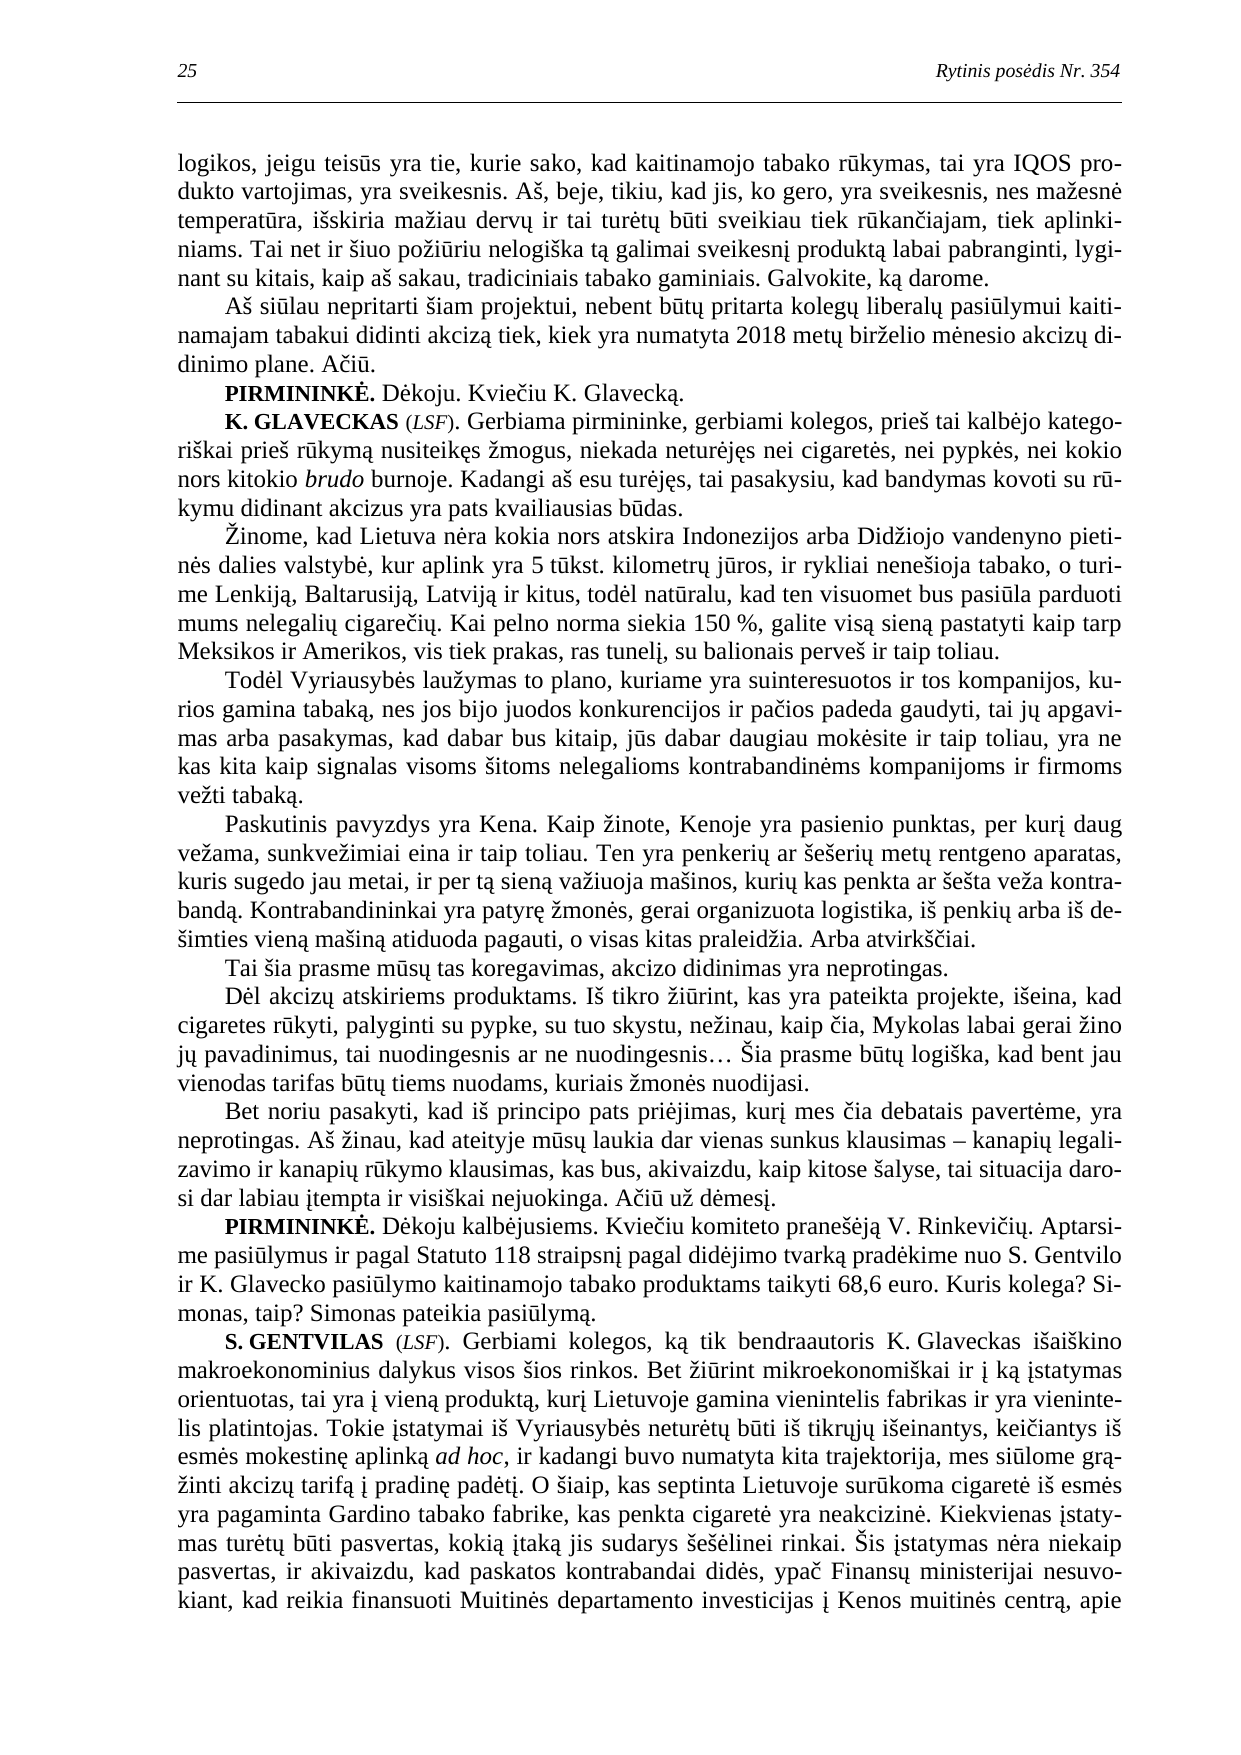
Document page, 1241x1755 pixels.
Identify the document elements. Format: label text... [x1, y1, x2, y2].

text Ži­no­me, kad Lie­tu­va nė­ra ko­kia nors at­ski­ra In­do­ne­zi­jos ar­ba Di­džio­jo van­de­ny­no pie­ti­nės da­lies vals­ty­bė, kur ap­link yra 5 tūkst. ki­lo­met­rų jū­ros, ir ryk­liai ne­ne­šio­ja ta­ba­ko, o tu­ri­me Len­ki­ją, Bal­ta­ru­si­ją, Lat­vi­ją ir ki­tus, to­dėl na­tū­ra­lu, kad ten vi­suo­met bus pa­siū­la par­duo­ti mums ne­le­ga­lių ci­ga­re­čių. Kai pel­no nor­ma sie­kia 150 %, ga­li­te vi­są sie­ną pa­sta­ty­ti kaip tarp Mek­si­kos ir Ame­ri­kos, vis tiek pra­kas, ras tu­ne­lį, su ba­lio­nais per­veš ir taip to­liau. [177, 521, 1122, 665]
text S. GENTVILAS (LSF). Ger­bia­mi ko­le­gos, ką tik ben­dra­au­to­ris K. Gla­vec­kas iš­aiš­ki­no mak­ro­e­ko­no­mi­nius da­ly­kus vi­sos šios rin­kos. Bet žiū­rint mik­ro­eko­no­miš­kai ir į ką įsta­ty­mas orien­tuo­tas, tai yra į vie­ną pro­duk­tą, ku­rį Lie­tu­vo­je ga­mi­na vie­nin­te­lis fab­ri­kas ir yra vie­nin­te­lis pla­tin­to­jas. To­kie įsta­ty­mai iš Vy­riau­sy­bės ne­tu­rė­tų bū­ti iš tik­rų­jų iš­ei­nan­tys, kei­čian­tys iš es­mės mo­kes­ti­nę ap­lin­ką ad hoc, ir ka­dan­gi bu­vo nu­ma­ty­ta ki­ta tra­jek­to­ri­ja, mes siū­lo­me grą­žin­ti ak­ci­zų ta­ri­fą į pra­di­nę pa­dė­tį. O šiaip, kas sep­tin­ta Lie­tu­vo­je su­rū­ko­ma ci­ga­re­tė iš es­mės yra pa­ga­min­ta Gar­di­no ta­ba­ko fab­ri­ke, kas penk­ta ci­ga­re­tė yra ne­ak­ci­zi­nė. Kiek­vie­nas įsta­ty­mas tu­rė­tų bū­ti pa­sver­tas, ko­kią įta­ką jis su­da­rys še­šė­li­nei rin­kai. Šis įsta­ty­mas nė­ra nie­kaip pa­sver­tas, ir aki­vaiz­du, kad pa­ska­tos kon­tra­ban­dai di­dės, ypač Fi­nan­sų mi­nis­te­ri­jai ne­su­vo­kiant, kad rei­kia fi­nan­suo­ti Mui­ti­nės de­par­ta­men­to in­ves­ti­ci­jas į Ke­nos mui­ti­nės cen­trą, apie [177, 1326, 1122, 1614]
text Dėl ak­ci­zų at­ski­riems pro­duk­tams. Iš tik­ro žiū­rint, kas yra pa­teik­ta pro­jek­te, iš­ei­na, kad ci­ga­re­tes rū­ky­ti, pa­ly­gin­ti su pyp­ke, su tuo skys­tu, ne­ži­nau, kaip čia, My­ko­las la­bai ge­rai ži­no jų pa­va­di­ni­mus, tai nuo­din­ges­nis ar ne nuo­din­ges­nis… Šia pras­me bū­tų lo­giš­ka, kad bent jau vie­no­das ta­ri­fas bū­tų tiems nuo­dams, ku­riais žmo­nės nuo­di­ja­si. [177, 981, 1122, 1096]
text Aš siū­lau ne­pri­tar­ti šiam pro­jek­tui, ne­bent bū­tų pri­tar­ta ko­le­gų li­be­ra­lų pa­siū­ly­mui kai­ti­na­ma­jam ta­ba­kui di­din­ti ak­ci­zą tiek, kiek yra nu­ma­ty­ta 2018 me­tų bir­že­lio mė­ne­sio ak­ci­zų di­di­ni­mo pla­ne. Ačiū. [177, 291, 1122, 378]
text PIRMININKĖ. Dė­ko­ju. Kvie­čiu K. Gla­vec­ką. [177, 378, 1122, 406]
text PIRMININKĖ. Dė­ko­ju kal­bė­ju­siems. Kvie­čiu ko­mi­te­to pra­ne­šė­ją V. Rin­ke­vi­čių. Ap­tar­si­me pa­siū­ly­mus ir pa­gal Sta­tu­to 118 straips­nį pa­gal di­dė­ji­mo tvar­ką pra­dė­ki­me nuo S. Gent­vi­lo ir K. Gla­vec­ko pa­siū­ly­mo kai­ti­na­mo­jo ta­ba­ko pro­duk­tams tai­ky­ti 68,6 eu­ro. Ku­ris ko­le­ga? Si­mo­nas, taip? Si­mo­nas pa­tei­kia pa­siū­ly­mą. [177, 1211, 1122, 1326]
text K. GLAVECKAS (LSF). Ger­bia­ma pir­mi­nin­ke, ger­bia­mi ko­le­gos, prieš tai kal­bė­jo ka­te­go­riš­kai prieš rū­ky­mą nu­si­tei­kęs žmo­gus, nie­ka­da ne­tu­rė­jęs nei ci­ga­re­tės, nei pyp­kės, nei ko­kio nors ki­to­kio bru­do bur­no­je. Ka­dan­gi aš esu tu­rė­jęs, tai pa­sa­ky­siu, kad ban­dy­mas ko­vo­ti su rū­ky­mu di­di­nant ak­ci­zus yra pats kvai­liau­sias bū­das. [177, 406, 1122, 521]
text lo­gi­kos, jei­gu tei­sūs yra tie, ku­rie sa­ko, kad kai­ti­na­mo­jo ta­ba­ko rū­ky­mas, tai yra IQOS pro­duk­to var­to­ji­mas, yra svei­kes­nis. Aš, be­je, ti­kiu, kad jis, ko ge­ro, yra svei­kes­nis, nes ma­žes­nė tem­pe­ra­tū­ra, iš­ski­ria ma­žiau der­vų ir tai tu­rė­tų bū­ti svei­kiau tiek rū­kan­čia­jam, tiek ap­lin­ki­niams. Tai net ir šiuo po­žiū­riu ne­lo­giš­ka tą ga­li­mai svei­kes­nį pro­duk­tą la­bai pa­bran­gin­ti, ly­gi­nant su ki­tais, kaip aš sa­kau, tra­di­ci­niais ta­ba­ko ga­mi­niais. Gal­vo­ki­te, ką da­ro­me. [177, 148, 1122, 291]
text To­dėl Vy­riau­sy­bės lau­žy­mas to pla­no, ku­ria­me yra su­in­te­re­suo­tos ir tos kom­pa­ni­jos, ku­rios ga­mi­na ta­ba­ką, nes jos bi­jo juo­dos kon­ku­ren­ci­jos ir pa­čios pa­de­da gau­dy­ti, tai jų ap­ga­vi­mas ar­ba pa­sa­ky­mas, kad da­bar bus ki­taip, jūs da­bar dau­giau mo­kė­si­te ir taip to­liau, yra ne kas ki­ta kaip sig­na­las vi­soms ši­toms ne­le­ga­lioms kon­tra­ban­di­nėms kom­pa­ni­joms ir fir­moms vež­ti ta­ba­ką. [177, 665, 1122, 809]
text Pas­ku­ti­nis pa­vyz­dys yra Ke­na. Kaip ži­no­te, Ke­no­je yra pa­sie­nio punk­tas, per ku­rį daug ve­ža­ma, sunk­ve­ži­miai ei­na ir taip to­liau. Ten yra pen­ke­rių ar še­še­rių me­tų rent­ge­no apa­ra­tas, ku­ris su­ge­do jau me­tai, ir per tą sie­ną va­žiuo­ja ma­ši­nos, ku­rių kas penk­ta ar šeš­ta ve­ža kon­tra­ban­dą. Kon­tra­ban­di­nin­kai yra pa­ty­rę žmo­nės, ge­rai or­ga­ni­zuo­ta lo­gis­ti­ka, iš pen­kių ar­ba iš de­šim­ties vie­ną ma­ši­ną ati­duo­da pa­gau­ti, o vi­sas ki­tas pra­lei­džia. Ar­ba at­virkš­čiai. [177, 809, 1122, 953]
text Bet no­riu pa­sa­ky­ti, kad iš prin­ci­po pats pri­ėji­mas, ku­rį mes čia de­ba­tais pa­ver­tė­me, yra ne­pro­tin­gas. Aš ži­nau, kad at­ei­ty­je mū­sų lau­kia dar vie­nas sun­kus klau­si­mas – ka­na­pių le­ga­li­za­vi­mo ir ka­na­pių rū­ky­mo klau­si­mas, kas bus, aki­vaiz­du, kaip ki­to­se ša­ly­se, tai si­tu­a­ci­ja da­ro­si dar la­biau įtemp­ta ir vi­siš­kai ne­juo­kin­ga. Ačiū už dė­me­sį. [177, 1096, 1122, 1211]
text Tai šia pras­me mū­sų tas ko­re­ga­vi­mas, ak­ci­zo di­di­ni­mas yra ne­pro­tin­gas. [177, 953, 1122, 981]
